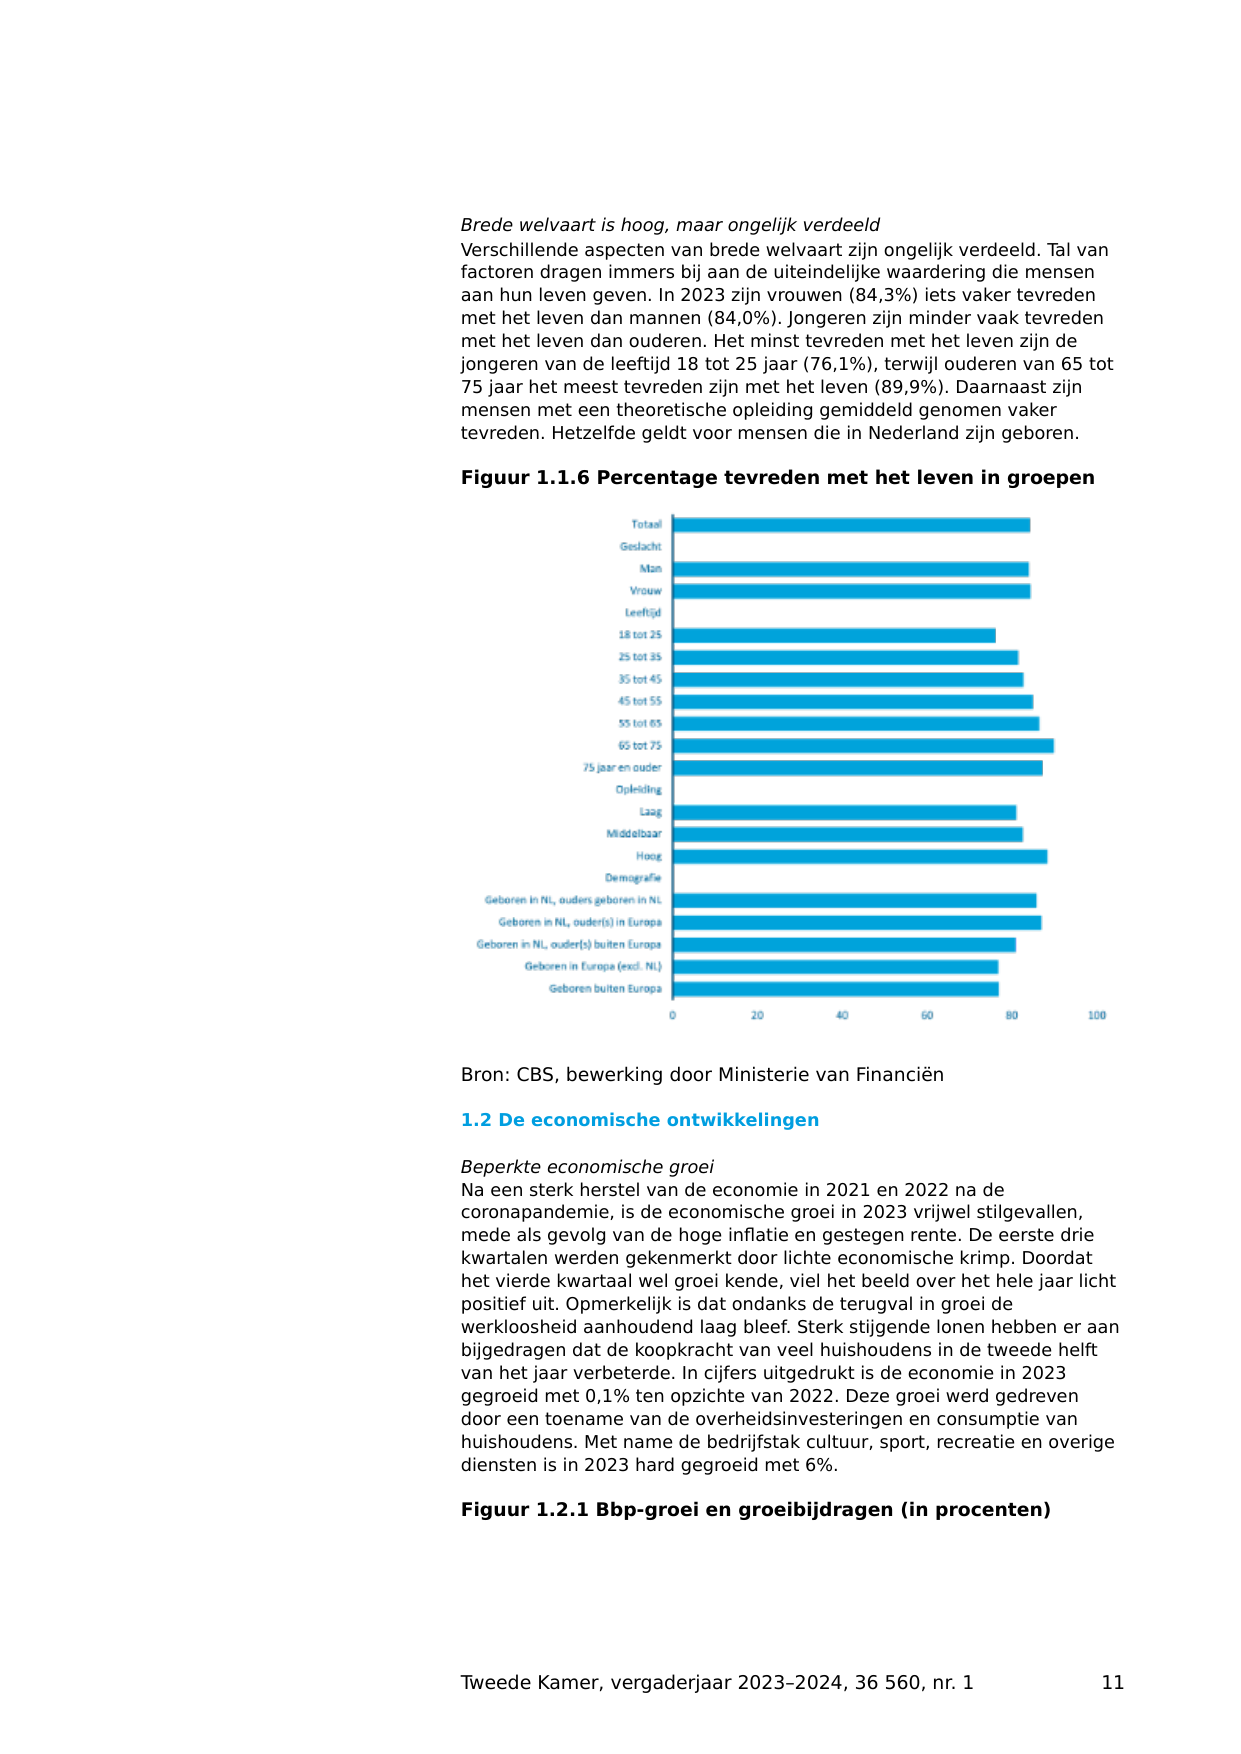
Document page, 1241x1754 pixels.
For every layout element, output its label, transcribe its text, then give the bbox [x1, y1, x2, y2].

text Brede welvaart is hoog, maar ongelijk verdeeld [461, 213, 1125, 236]
text Figuur 1.1.6 Percentage tevreden met het leven in groepen [461, 467, 1125, 489]
text Beperkte economische groei Na een sterk herstel van de economie in 2021 en 2022 na de coronapandemie, is de economische groei in 2023 vrijwel stilgevallen, mede als gevolg van de hoge inflatie en gestegen rente. De eerste drie kwartalen werden gekenmerkt door lichte economische krimp. Doordat het vierde kwartaal wel groei kende, viel het beeld over het hele jaar licht positief uit. Opmerkelijk is dat ondanks de terugval in groei de werkloosheid aanhoudend laag bleef. Sterk stijgende lonen hebben er aan bijgedragen dat de koopkracht van veel huishoudens in de tweede helft van het jaar verbeterde. In cijfers uitgedrukt is de economie in 2023 gegroeid met 0,1% ten opzichte van 2022. Deze groei werd gedreven door een toename van de overheidsinvesteringen en consumptie van huishoudens. Met name de bedrijfstak cultuur, sport, recreatie en overige diensten is in 2023 hard gegroeid met 6%. [461, 1155, 1125, 1476]
title Figuur 1.2.1 Bbp-groei en groeibijdragen (in procenten) [461, 1498, 1125, 1520]
text Verschillende aspecten van brede welvaart zijn ongelijk verdeeld. Tal van factoren dragen immers bij aan de uiteindelijke waardering die mensen aan hun leven geven. In 2023 zijn vrouwen (84,3%) iets vaker tevreden met het leven dan mannen (84,0%). Jongeren zijn minder vaak tevreden met het leven dan ouderen. Het minst tevreden met het leven zijn de jongeren van de leeftijd 18 tot 25 jaar (76,1%), terwijl ouderen van 65 tot 75 jaar het meest tevreden zijn met het leven (89,9%). Daarnaast zijn mensen met een theoretische opleiding gemiddeld genomen vaker tevreden. Hetzelfde geldt voor mensen die in Nederland zijn geboren. [461, 238, 1125, 444]
text Bron: CBS, bewerking door Ministerie van Financiën [461, 1064, 1125, 1086]
title 1.2 De economische ontwikkelingen [461, 1108, 1125, 1131]
